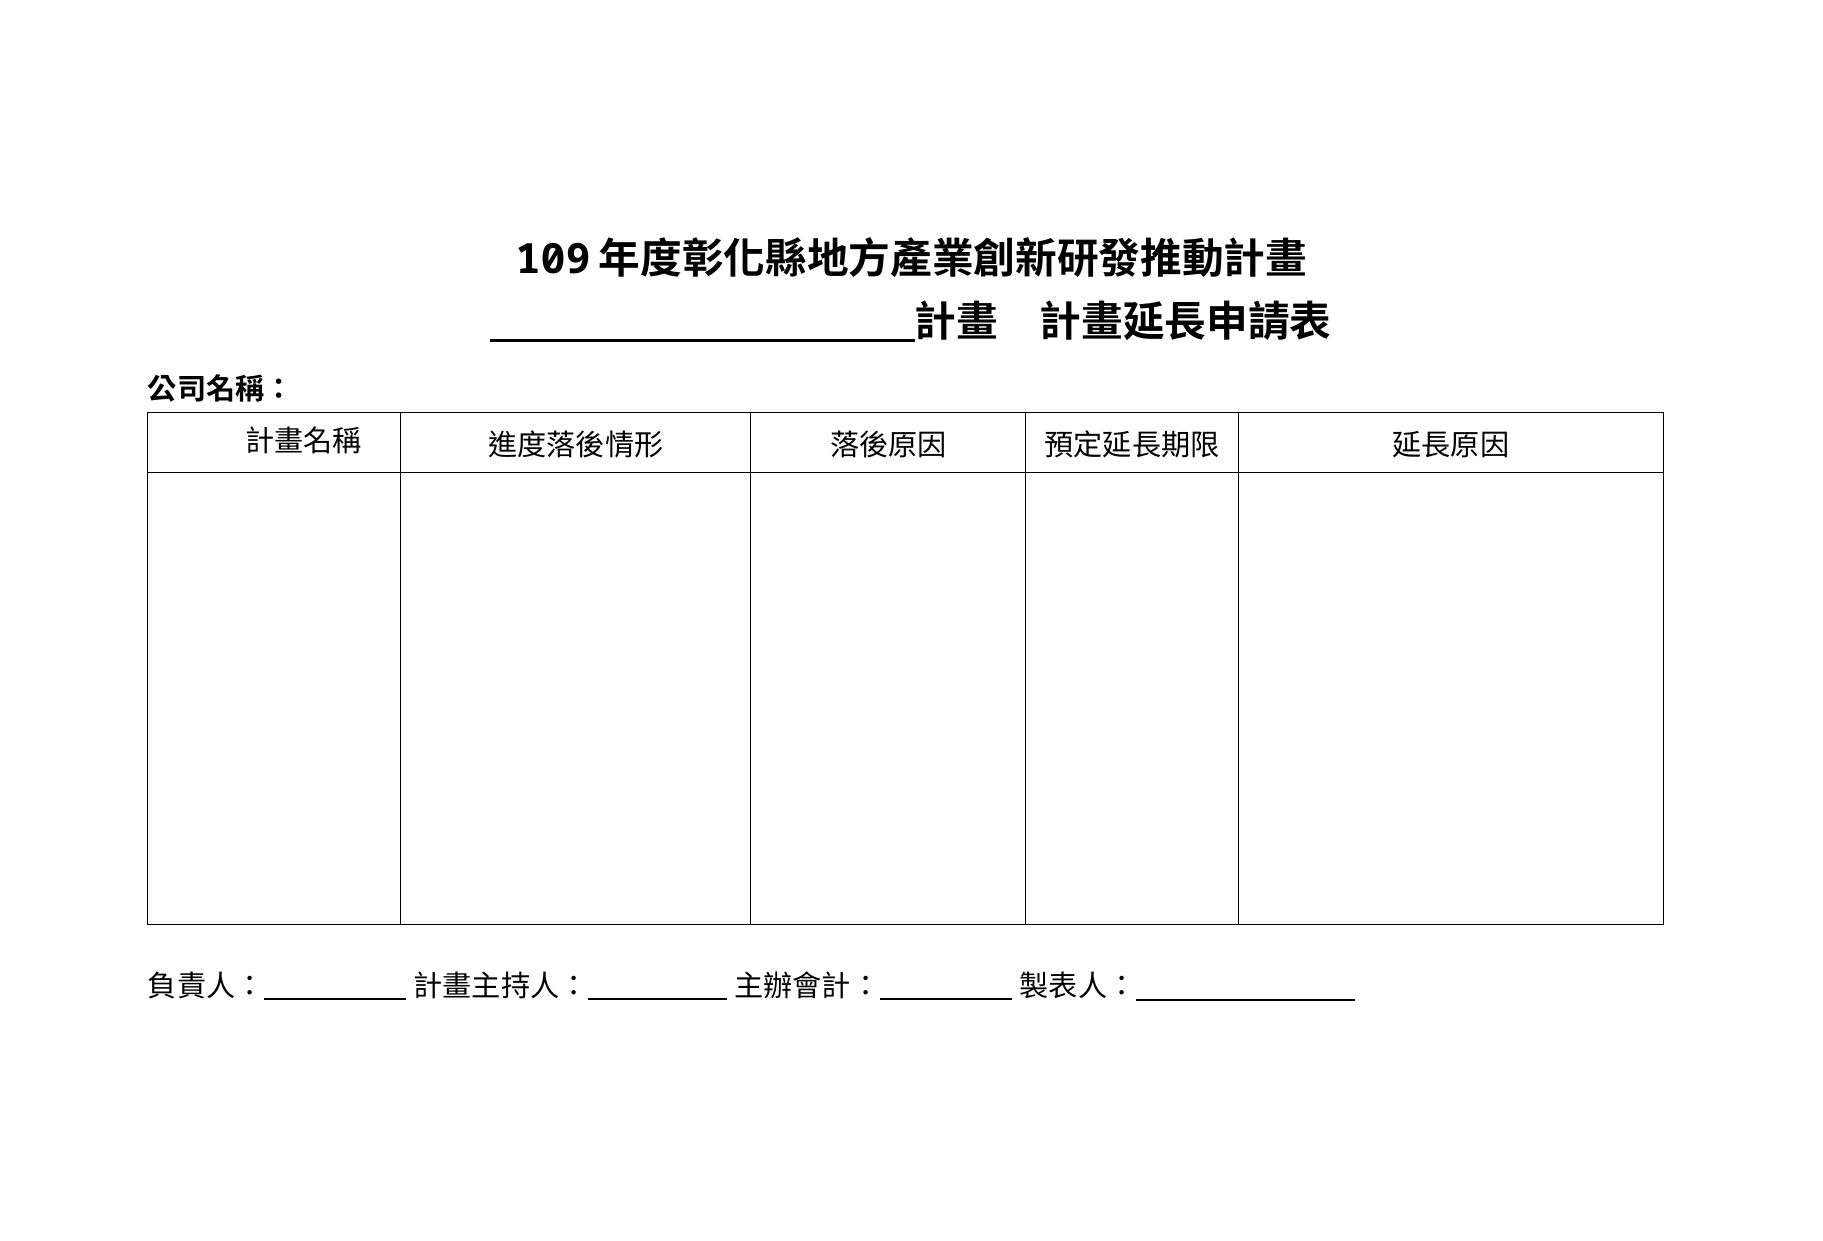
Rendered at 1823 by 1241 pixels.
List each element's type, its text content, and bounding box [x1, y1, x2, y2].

table_cell [1026, 873, 1238, 924]
text 公司名稱： [148, 351, 1675, 412]
table_cell [401, 473, 750, 822]
text 109年度彰化縣地方產業創新研發推動計畫 [148, 214, 1675, 276]
table_header 落後原因 [751, 413, 1025, 472]
table_header 進度落後情形 [401, 413, 750, 472]
text 計畫 計畫延長申請表 [148, 276, 1673, 339]
table_cell [1239, 873, 1663, 924]
table_cell [401, 873, 750, 924]
table_cell [751, 873, 1025, 924]
table_cell [1026, 822, 1238, 873]
table_cell [1239, 822, 1663, 873]
table_header 計畫名稱 [148, 413, 400, 472]
table_cell [751, 473, 1025, 822]
table_cell [148, 473, 400, 924]
table_cell [1239, 473, 1663, 822]
text 負責人： 計畫主持人： 主辦會計： 製表人： [148, 963, 1587, 1005]
table_cell [751, 822, 1025, 873]
table_cell [401, 822, 750, 873]
table_header 預定延長期限 [1026, 413, 1238, 472]
table_cell [1026, 473, 1238, 822]
table_header 延長原因 [1239, 413, 1663, 472]
